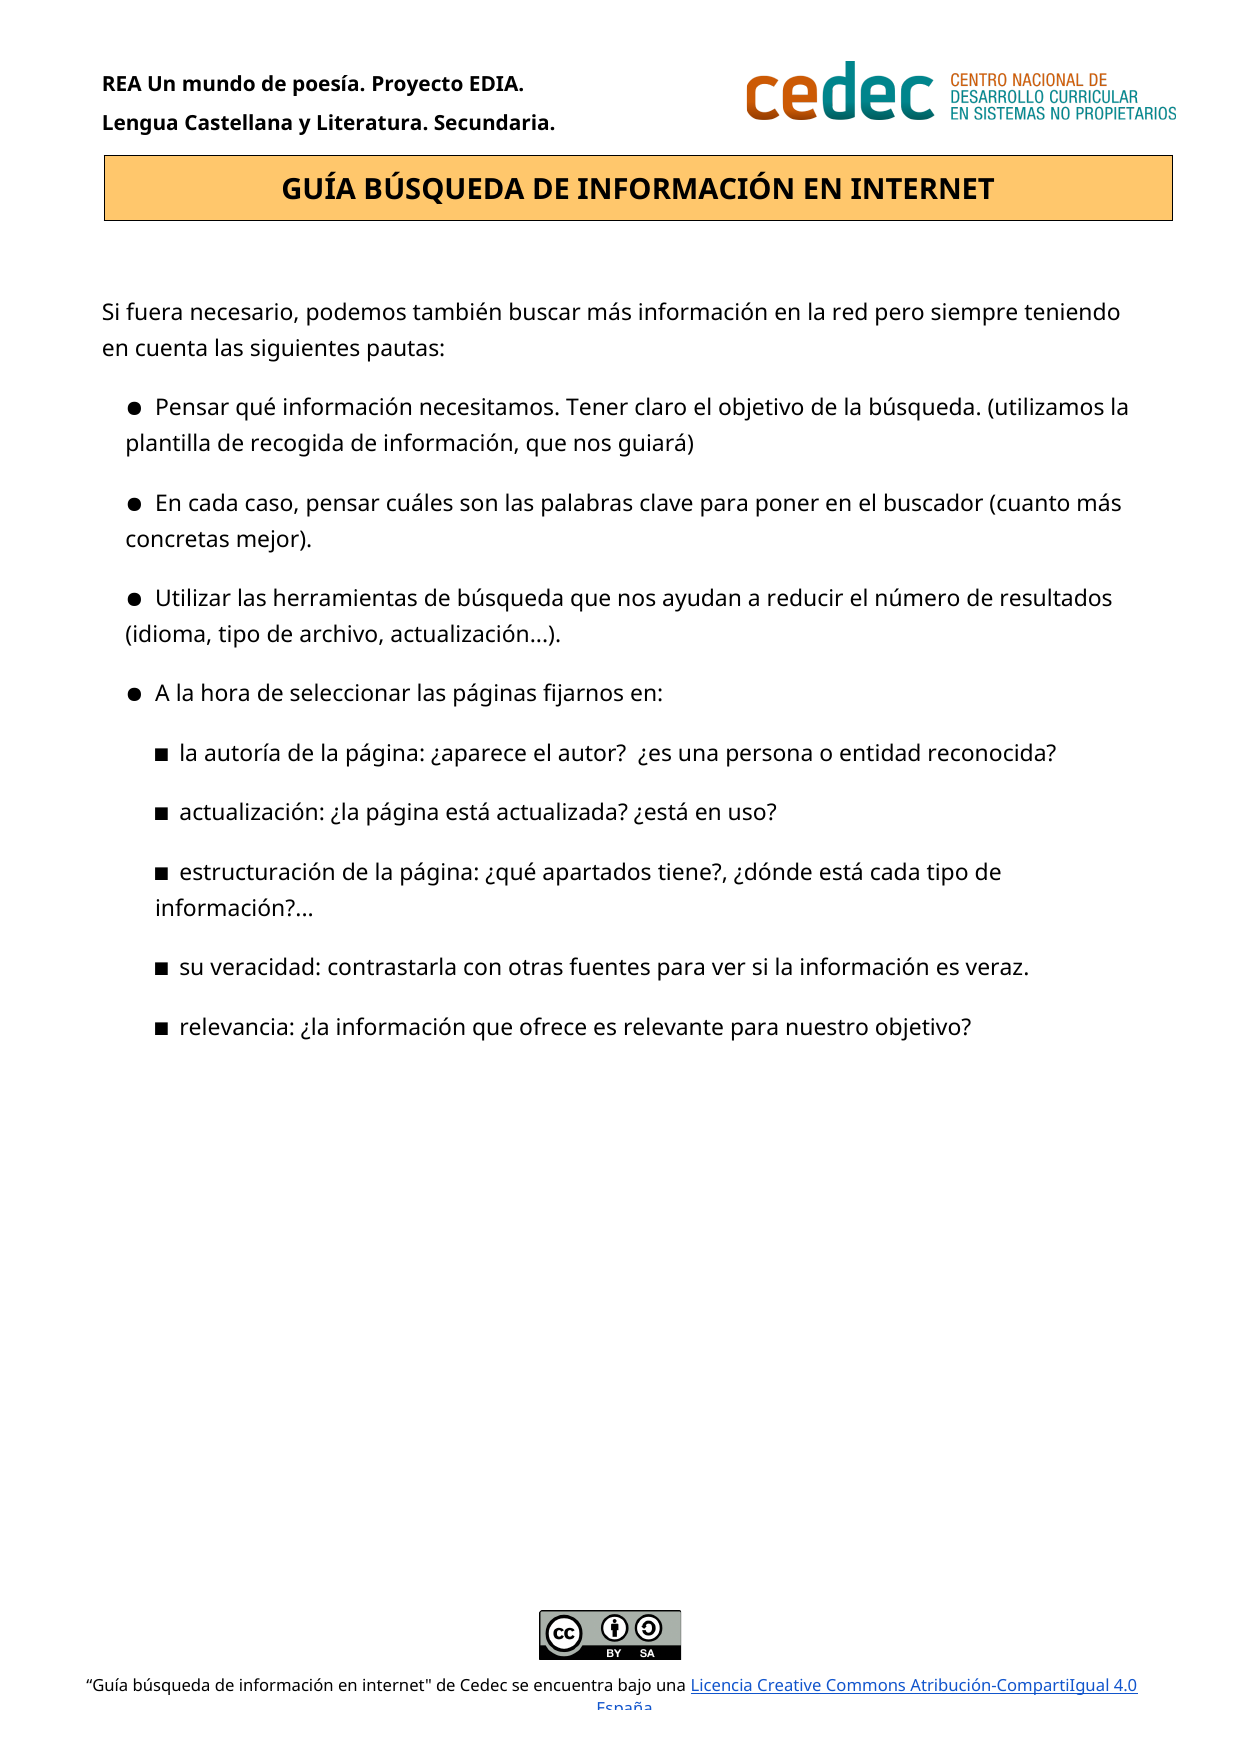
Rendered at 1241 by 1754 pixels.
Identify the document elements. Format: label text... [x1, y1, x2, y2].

picture [539, 1610, 682, 1660]
list Utilizar las herramientas de búsqueda que nos ayudan a reducir el número de resultados (idioma, tipo de archivo, actualización...). [125, 582, 1151, 649]
list Pensar qué información necesitamos. Tener claro el objetivo de la búsqueda. (utilizamos la plantilla de recogida de información, que nos guiará) [125, 391, 1151, 458]
list En cada caso, pensar cuáles son las palabras clave para poner en el buscador (cuanto más concretas mejor). [125, 487, 1151, 554]
list relevancia: ¿la información que ofrece es relevante para nuestro objetivo? [155, 1011, 1151, 1042]
list la autoría de la página: ¿aparece el autor? ¿es una persona o entidad reconocida? [155, 737, 1151, 768]
picture [746, 61, 1176, 120]
list estructuración de la página: ¿qué apartados tiene?, ¿dónde está cada tipo de información?... [155, 856, 1151, 923]
text Si fuera necesario, podemos también buscar más información en la red pero siempre teniendo en cuenta las siguientes pautas: [102, 296, 1151, 363]
list actualización: ¿la página está actualizada? ¿está en uso? [155, 796, 1151, 828]
list A la hora de seleccionar las páginas fijarnos en: [125, 677, 1151, 709]
table_header GUÍA BÚSQUEDA DE INFORMACIÓN EN INTERNET [105, 156, 1172, 220]
list su veracidad: contrastarla con otras fuentes para ver si la información es veraz. [155, 951, 1151, 982]
